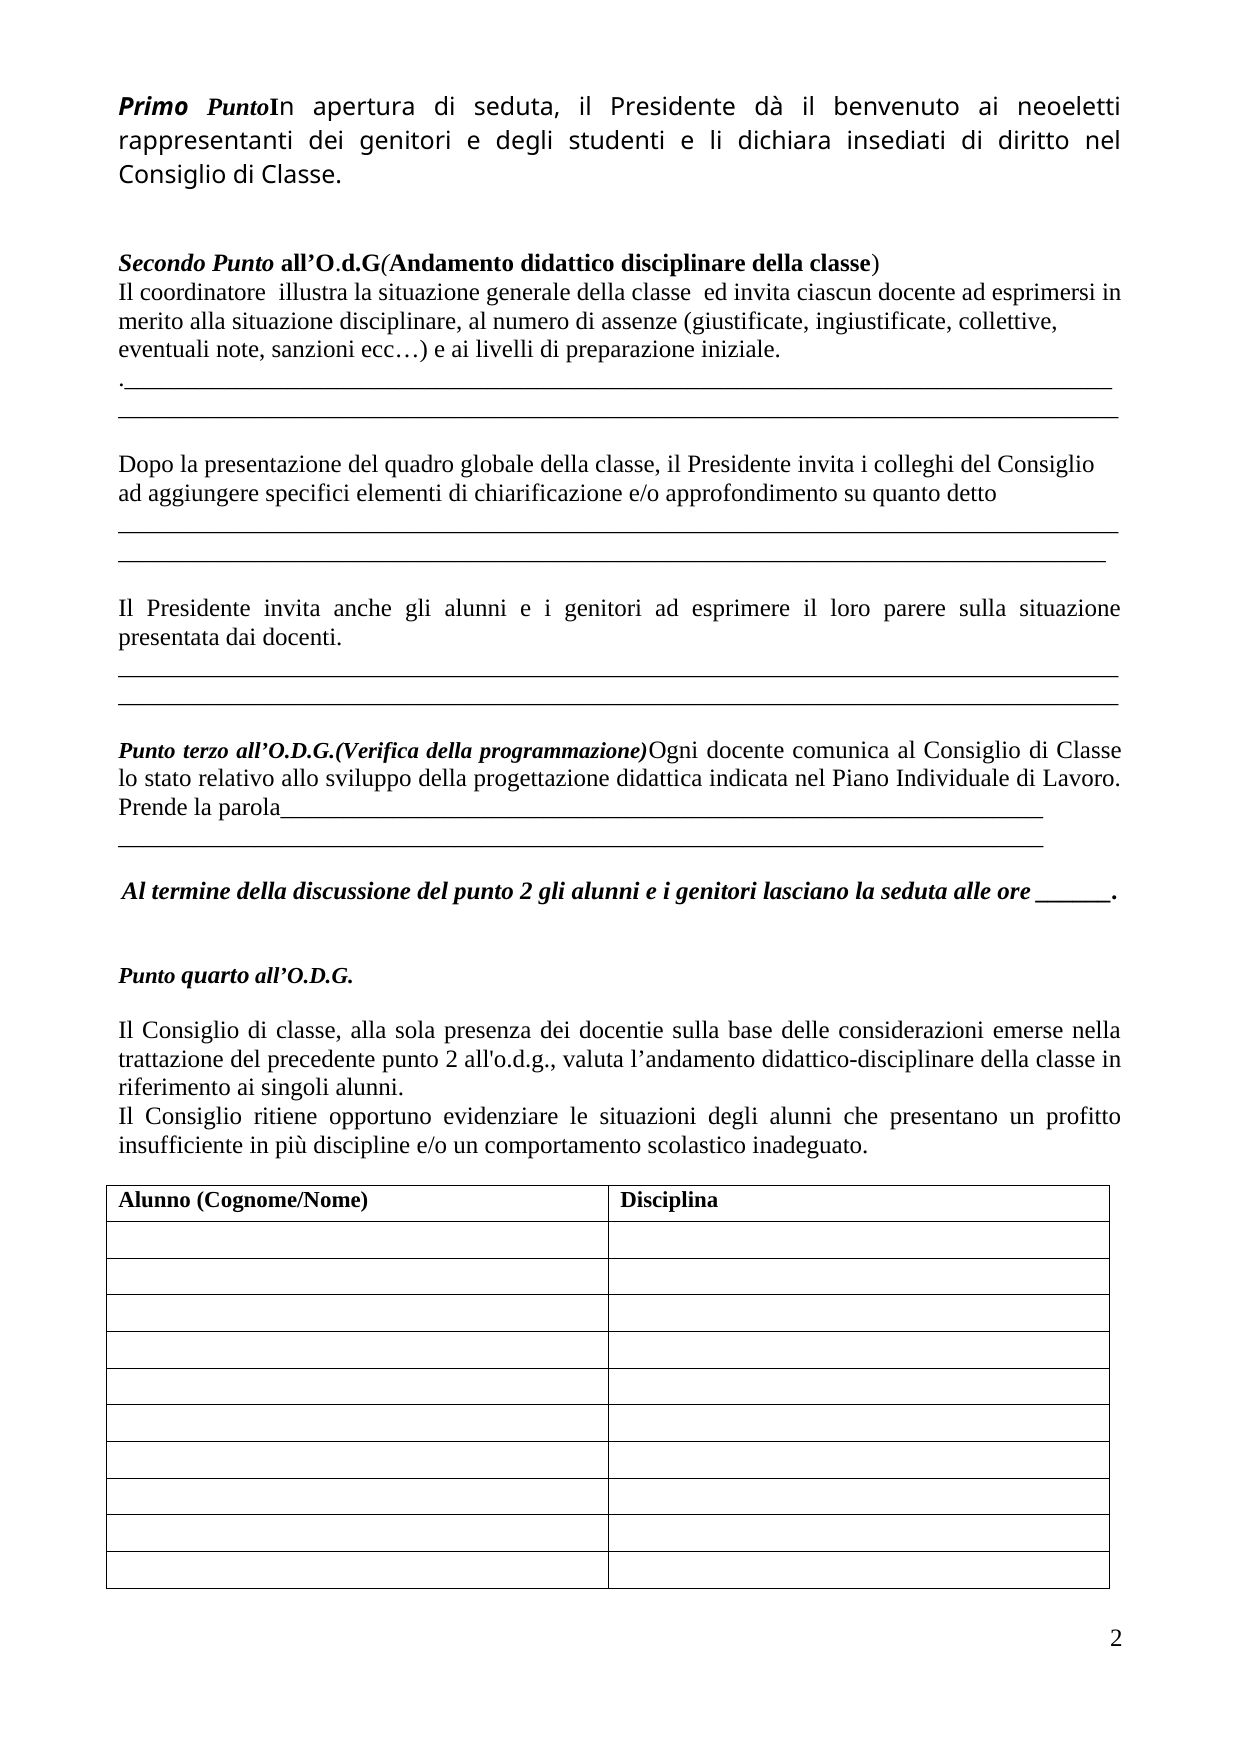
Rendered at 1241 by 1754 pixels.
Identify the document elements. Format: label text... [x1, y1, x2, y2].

text Al termine della discussione del punto 2 gli alunni e i genitori lasciano la seduta alle ore ______. [118, 876, 1122, 905]
table_cell [609, 1552, 1109, 1587]
table_cell [609, 1332, 1109, 1367]
text ________________________________________________________________________________ [118, 651, 1122, 679]
table_cell [609, 1259, 1109, 1294]
text Il Presidente invita anche gli alunni e i genitori ad esprimere il loro parere sulla situazione presentata dai docenti. [118, 593, 1122, 651]
text Il coordinatore illustra la situazione generale della classe ed invita ciascun docente ad esprimersi in merito alla situazione disciplinare, al numero di assenze (giustificate, ingiustificate, collettive, eventuali note, sanzioni ecc…) e ai livelli di preparazione iniziale. [118, 277, 1122, 363]
table_cell [609, 1405, 1109, 1441]
table_cell [107, 1405, 608, 1441]
table_cell [107, 1222, 608, 1257]
text Primo PuntoIn apertura di seduta, il Presidente dà il benvenuto ai neoeletti rappresentanti dei genitori e degli studenti e li dichiara insediati di diritto nel Consiglio di Classe. [118, 89, 1122, 191]
text Punto quarto all’O.D.G. [118, 960, 1122, 989]
table_header Alunno (Cognome/Nome) [107, 1186, 608, 1221]
table_cell [609, 1442, 1109, 1477]
table_cell [609, 1515, 1109, 1551]
table_cell [107, 1332, 608, 1367]
table_cell [107, 1442, 608, 1477]
table_cell [107, 1369, 608, 1404]
text ________________________________________________________________________________ [118, 679, 1122, 708]
table_cell [609, 1369, 1109, 1404]
table_cell [107, 1515, 608, 1551]
text __________________________________________________________________________ [118, 821, 1122, 850]
text Il Consiglio ritiene opportuno evidenziare le situazioni degli alunni che presentano un profitto insufficiente in più discipline e/o un comportamento scolastico inadeguato. [118, 1101, 1122, 1159]
table_cell [107, 1552, 608, 1587]
table_cell [107, 1295, 608, 1331]
table_cell [609, 1479, 1109, 1514]
text Il Consiglio di classe, alla sola presenza dei docentie sulla base delle considerazioni emerse nella trattazione del precedente punto 2 all'o.d.g., valuta l’andamento didattico-disciplinare della classe in riferimento ai singoli alunni. [118, 1015, 1122, 1101]
text Secondo Punto all’O.d.G(Andamento didattico disciplinare della classe) [118, 248, 1122, 277]
text ._______________________________________________________________________________________________________________________________________________________________ [118, 363, 1122, 421]
table_cell [107, 1259, 608, 1294]
text Punto terzo all’O.D.G.(Verifica della programmazione)Ogni docente comunica al Consiglio di Classe lo stato relativo allo sviluppo della progettazione didattica indicata nel Piano Individuale di Lavoro. Prende la parola_____________________________________________________________ [118, 735, 1122, 821]
text Dopo la presentazione del quadro globale della classe, il Presidente invita i colleghi del Consiglio ad aggiungere specifici elementi di chiarificazione e/o approfondimento su quanto detto [118, 449, 1122, 507]
table_cell [609, 1222, 1109, 1257]
table_cell [609, 1295, 1109, 1331]
table_cell [107, 1479, 608, 1514]
table_header Disciplina [609, 1186, 1109, 1221]
text _______________________________________________________________________________________________________________________________________________________________ [118, 507, 1122, 564]
